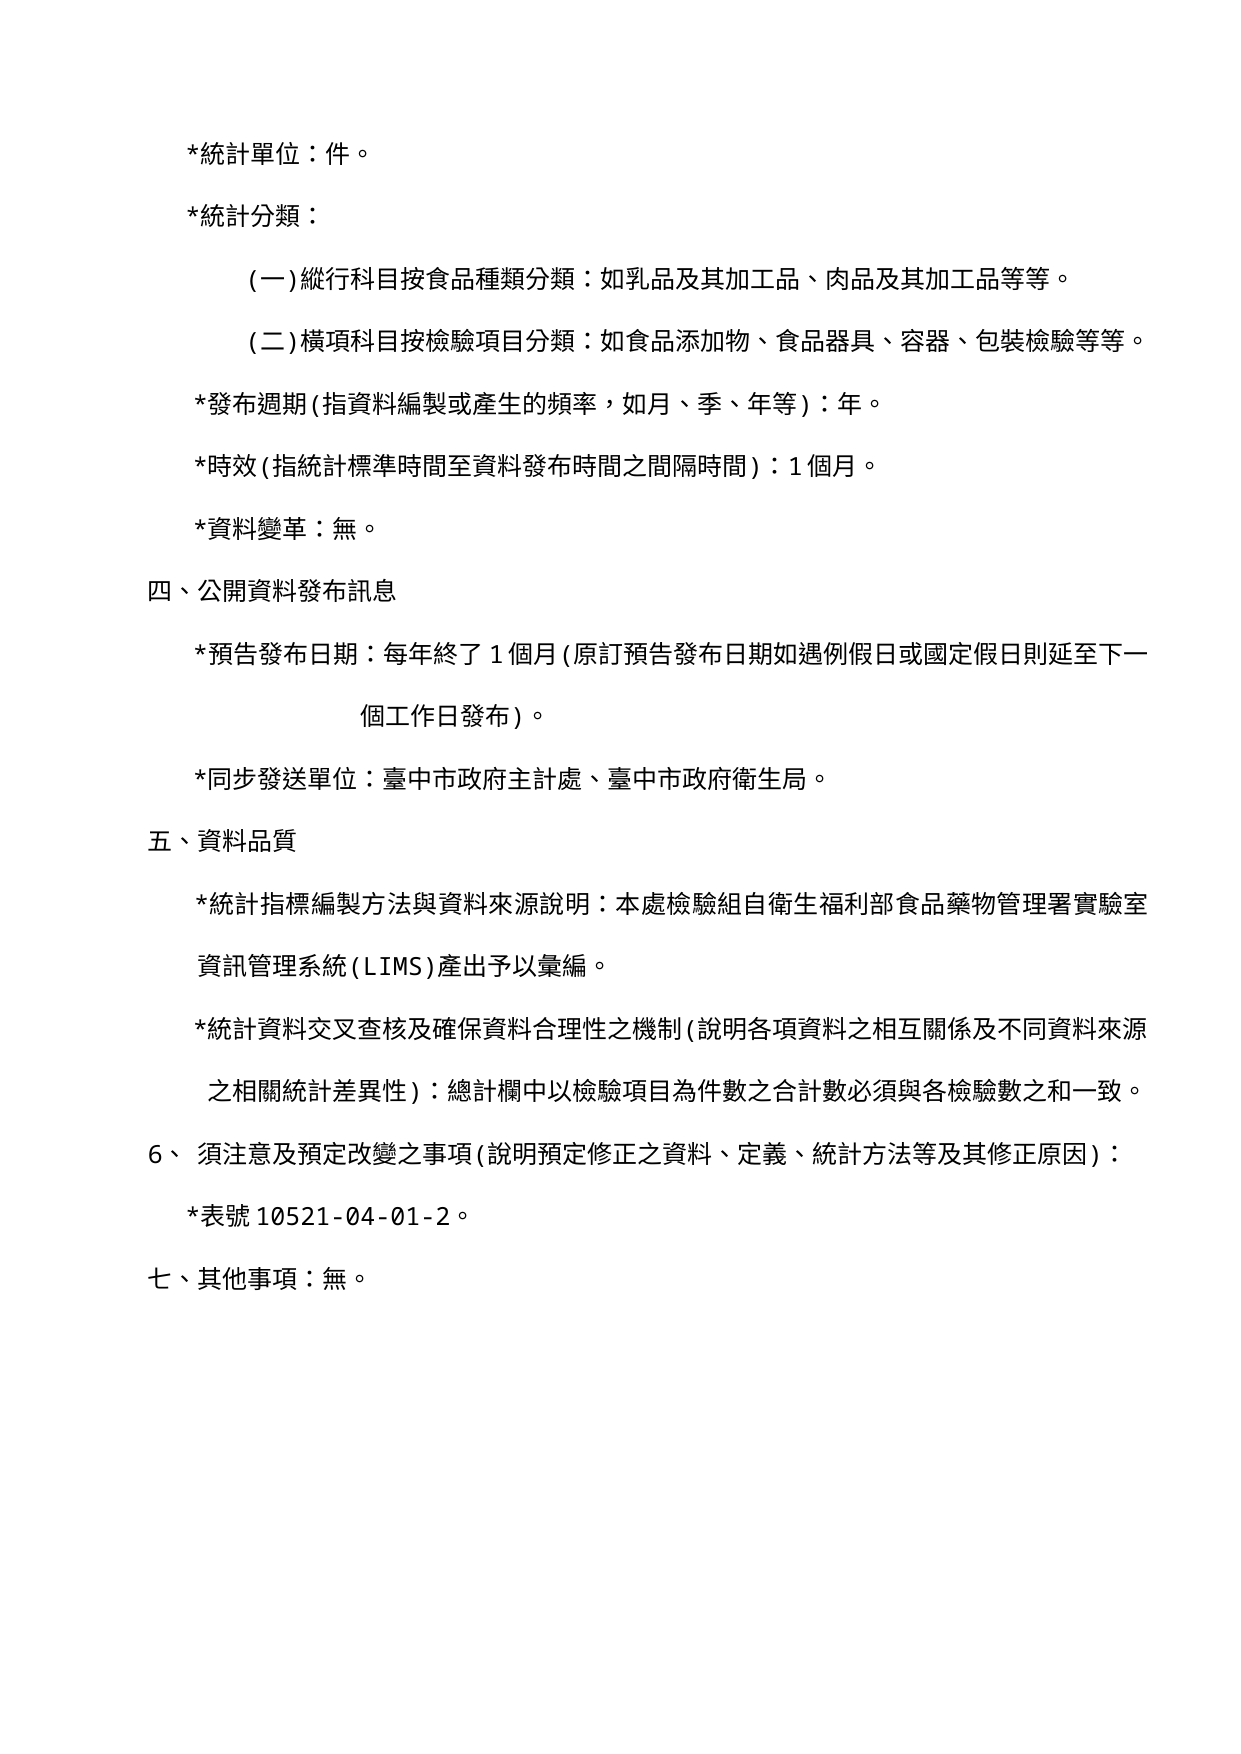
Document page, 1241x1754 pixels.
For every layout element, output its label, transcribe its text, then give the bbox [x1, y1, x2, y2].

text 之相關統計差異性)：總計欄中以檢驗項目為件數之合計數必須與各檢驗數之和一致。 [148, 1048, 1150, 1111]
text *時效(指統計標準時間至資料發布時間之間隔時間)：1個月。 [148, 423, 1150, 486]
list 須注意及預定改變之事項(說明預定修正之資料、定義、統計方法等及其修正原因)： [148, 1111, 1150, 1173]
text *統計指標編製方法與資料來源說明：本處檢驗組自衛生福利部食品藥物管理署實驗室資訊管理系統(LIMS)產出予以彙編。 [148, 861, 1150, 986]
text *統計單位：件。 [148, 111, 1150, 173]
text (二)橫項科目按檢驗項目分類：如食品添加物、食品器具、容器、包裝檢驗等等。 [148, 298, 1150, 361]
text *統計資料交叉查核及確保資料合理性之機制(說明各項資料之相互關係及不同資料來源 [148, 986, 1150, 1048]
text *同步發送單位：臺中市政府主計處、臺中市政府衛生局。 [148, 736, 1150, 798]
text (一)縱行科目按食品種類分類：如乳品及其加工品、肉品及其加工品等等。 [148, 236, 1150, 298]
text 七、其他事項：無。 [148, 1236, 1150, 1298]
text *發布週期(指資料編製或產生的頻率，如月、季、年等)：年。 [148, 361, 1150, 423]
text 五、資料品質 [148, 798, 1150, 861]
text *表號10521-04-01-2。 [185, 1173, 1150, 1236]
text 四、公開資料發布訊息 [148, 548, 1150, 611]
text *資料變革：無。 [148, 486, 1150, 548]
text *統計分類： [148, 173, 1150, 236]
text *預告發布日期：每年終了1個月(原訂預告發布日期如遇例假日或國定假日則延至下一個工作日發布)。 [148, 611, 1150, 736]
